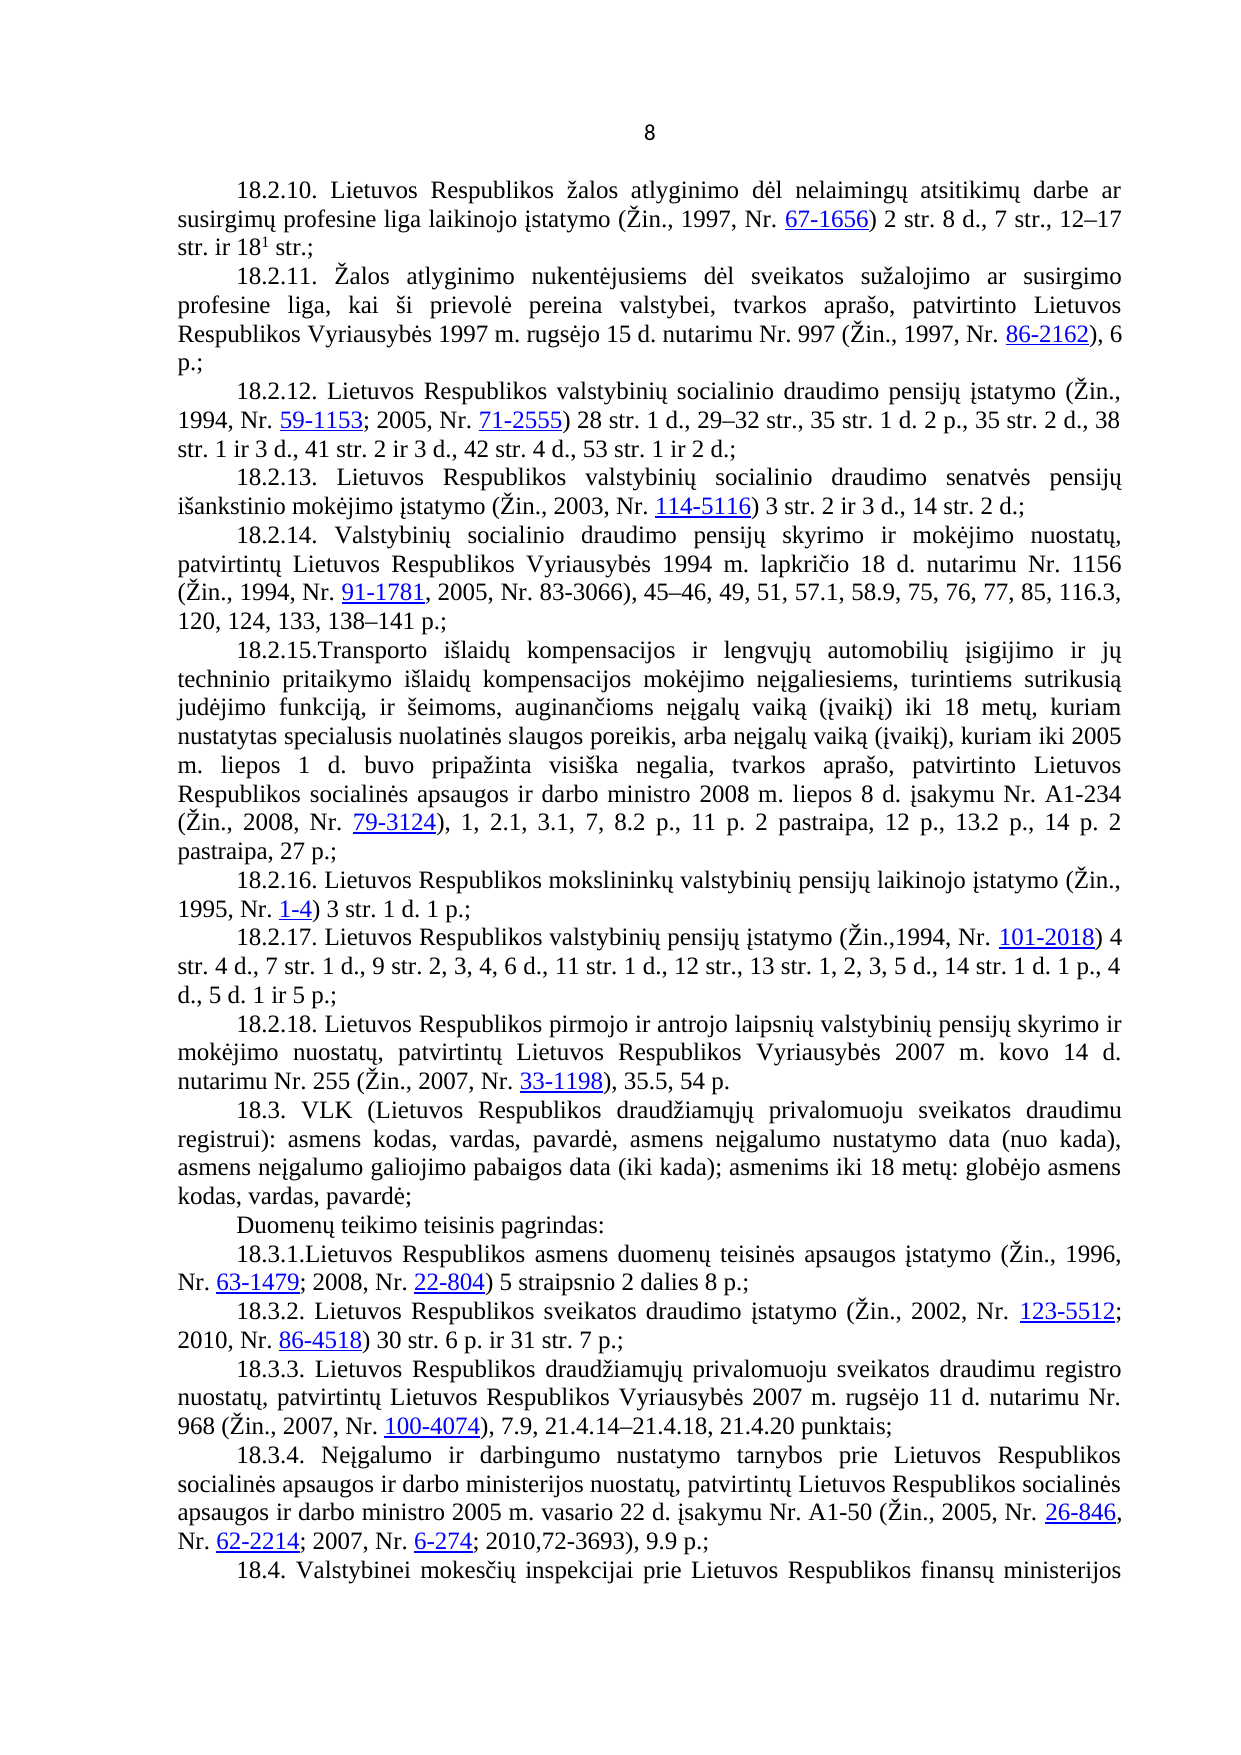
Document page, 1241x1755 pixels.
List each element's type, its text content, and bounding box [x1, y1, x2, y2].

text 18.2.14. Valstybinių socialinio draudimo pensijų skyrimo ir mokėjimo nuostatų, patvirtintų Lietuvos Respublikos Vyriausybės 1994 m. lapkričio 18 d. nutarimu Nr. 1156 (Žin., 1994, Nr. 91-1781, 2005, Nr. 83-3066), 45–46, 49, 51, 57.1, 58.9, 75, 76, 77, 85, 116.3, 120, 124, 133, 138–141 p.; [177, 520, 1122, 635]
text 18.3. VLK (Lietuvos Respublikos draudžiamųjų privalomuoju sveikatos draudimu registrui): asmens kodas, vardas, pavardė, asmens neįgalumo nustatymo data (nuo kada), asmens neįgalumo galiojimo pabaigos data (iki kada); asmenims iki 18 metų: globėjo asmens kodas, vardas, pavardė; [177, 1095, 1122, 1210]
text 18.4. Valstybinei mokesčių inspekcijai prie Lietuvos Respublikos finansų ministerijos [177, 1555, 1122, 1584]
text 18.2.10. Lietuvos Respublikos žalos atlyginimo dėl nelaimingų atsitikimų darbe ar susirgimų profesine liga laikinojo įstatymo (Žin., 1997, Nr. 67-1656) 2 str. 8 d., 7 str., 12–17 str. ir 181 str.; [177, 175, 1122, 261]
text 18.2.13. Lietuvos Respublikos valstybinių socialinio draudimo senatvės pensijų išankstinio mokėjimo įstatymo (Žin., 2003, Nr. 114-5116) 3 str. 2 ir 3 d., 14 str. 2 d.; [177, 462, 1122, 520]
text 18.2.12. Lietuvos Respublikos valstybinių socialinio draudimo pensijų įstatymo (Žin., 1994, Nr. 59-1153; 2005, Nr. 71-2555) 28 str. 1 d., 29–32 str., 35 str. 1 d. 2 p., 35 str. 2 d., 38 str. 1 ir 3 d., 41 str. 2 ir 3 d., 42 str. 4 d., 53 str. 1 ir 2 d.; [177, 376, 1122, 462]
text 18.3.3. Lietuvos Respublikos draudžiamųjų privalomuoju sveikatos draudimu registro nuostatų, patvirtintų Lietuvos Respublikos Vyriausybės 2007 m. rugsėjo 11 d. nutarimu Nr. 968 (Žin., 2007, Nr. 100-4074), 7.9, 21.4.14–21.4.18, 21.4.20 punktais; [177, 1354, 1122, 1440]
text 18.3.1.Lietuvos Respublikos asmens duomenų teisinės apsaugos įstatymo (Žin., 1996, Nr. 63-1479; 2008, Nr. 22-804) 5 straipsnio 2 dalies 8 p.; [177, 1239, 1122, 1296]
text 18.2.17. Lietuvos Respublikos valstybinių pensijų įstatymo (Žin.,1994, Nr. 101-2018) 4 str. 4 d., 7 str. 1 d., 9 str. 2, 3, 4, 6 d., 11 str. 1 d., 12 str., 13 str. 1, 2, 3, 5 d., 14 str. 1 d. 1 p., 4 d., 5 d. 1 ir 5 p.; [177, 922, 1122, 1009]
text 18.2.11. Žalos atlyginimo nukentėjusiems dėl sveikatos sužalojimo ar susirgimo profesine liga, kai ši prievolė pereina valstybei, tvarkos aprašo, patvirtinto Lietuvos Respublikos Vyriausybės 1997 m. rugsėjo 15 d. nutarimu Nr. 997 (Žin., 1997, Nr. 86-2162), 6 p.; [177, 261, 1122, 376]
text 18.3.2. Lietuvos Respublikos sveikatos draudimo įstatymo (Žin., 2002, Nr. 123-5512; 2010, Nr. 86-4518) 30 str. 6 p. ir 31 str. 7 p.; [177, 1296, 1122, 1354]
text 18.3.4. Neįgalumo ir darbingumo nustatymo tarnybos prie Lietuvos Respublikos socialinės apsaugos ir darbo ministerijos nuostatų, patvirtintų Lietuvos Respublikos socialinės apsaugos ir darbo ministro 2005 m. vasario 22 d. įsakymu Nr. A1-50 (Žin., 2005, Nr. 26-846, Nr. 62-2214; 2007, Nr. 6-274; 2010,72-3693), 9.9 p.; [177, 1440, 1122, 1555]
text 18.2.16. Lietuvos Respublikos mokslininkų valstybinių pensijų laikinojo įstatymo (Žin., 1995, Nr. 1-4) 3 str. 1 d. 1 p.; [177, 865, 1122, 922]
text 18.2.18. Lietuvos Respublikos pirmojo ir antrojo laipsnių valstybinių pensijų skyrimo ir mokėjimo nuostatų, patvirtintų Lietuvos Respublikos Vyriausybės 2007 m. kovo 14 d. nutarimu Nr. 255 (Žin., 2007, Nr. 33-1198), 35.5, 54 p. [177, 1009, 1122, 1095]
text 18.2.15.Transporto išlaidų kompensacijos ir lengvųjų automobilių įsigijimo ir jų techninio pritaikymo išlaidų kompensacijos mokėjimo neįgaliesiems, turintiems sutrikusią judėjimo funkciją, ir šeimoms, auginančioms neįgalų vaiką (įvaikį) iki 18 metų, kuriam nustatytas specialusis nuolatinės slaugos poreikis, arba neįgalų vaiką (įvaikį), kuriam iki 2005 m. liepos 1 d. buvo pripažinta visiška negalia, tvarkos aprašo, patvirtinto Lietuvos Respublikos socialinės apsaugos ir darbo ministro 2008 m. liepos 8 d. įsakymu Nr. A1-234 (Žin., 2008, Nr. 79-3124), 1, 2.1, 3.1, 7, 8.2 p., 11 p. 2 pastraipa, 12 p., 13.2 p., 14 p. 2 pastraipa, 27 p.; [177, 635, 1122, 865]
text Duomenų teikimo teisinis pagrindas: [177, 1210, 1122, 1239]
